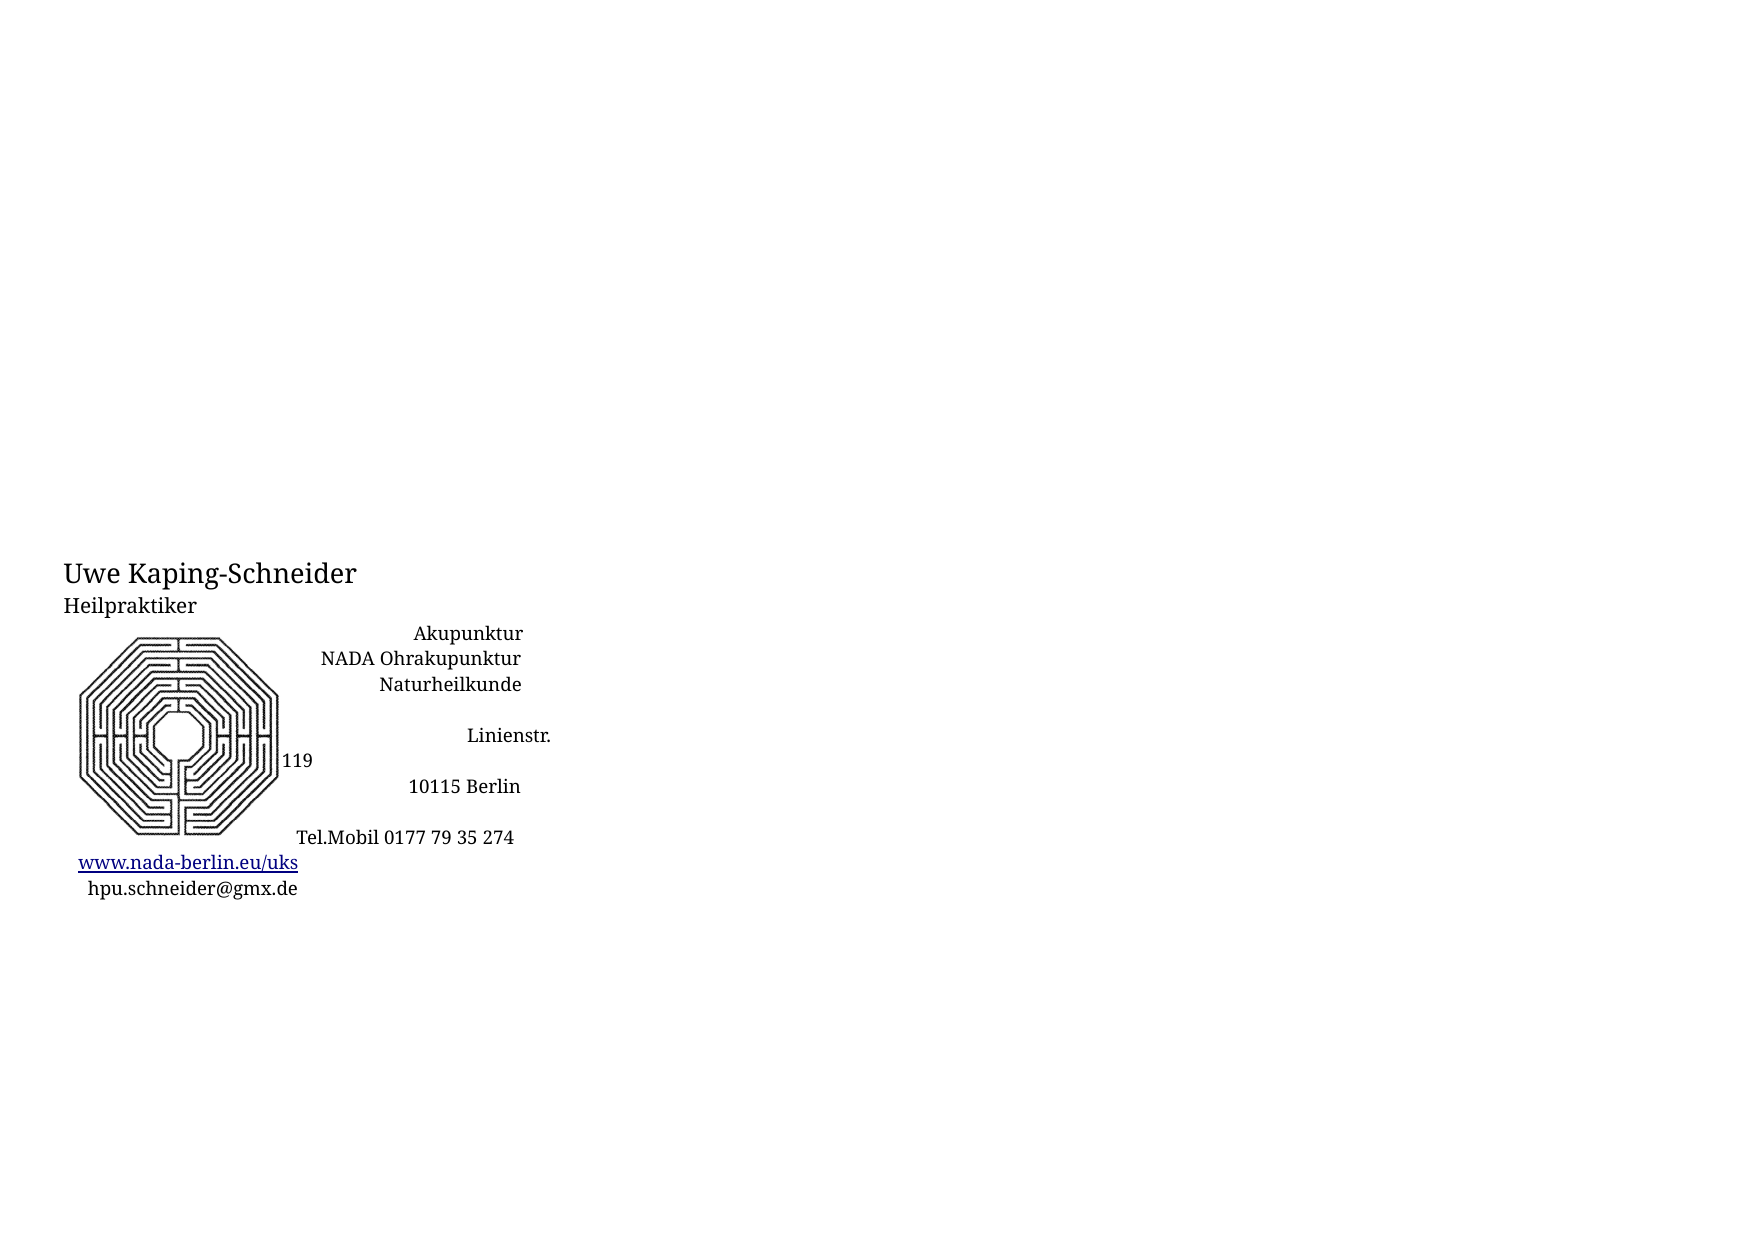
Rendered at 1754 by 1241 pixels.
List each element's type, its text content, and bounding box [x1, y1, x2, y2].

text 10115 Berlin [282, 773, 580, 799]
text Heilpraktiker [63, 592, 580, 620]
picture [74, 631, 282, 839]
text Linienstr. 119 [282, 722, 580, 773]
text NADA Ohrakupunktur [282, 646, 580, 671]
text Akupunktur [63, 620, 580, 646]
text Naturheilkunde [282, 671, 580, 697]
text hpu.schneider@gmx.de [63, 875, 580, 901]
text Uwe Kaping-Schneider [63, 555, 580, 592]
text [63, 671, 74, 697]
text [63, 722, 74, 773]
text Tel.Mobil 0177 79 35 274 [63, 824, 580, 850]
text [63, 773, 74, 799]
text www.nada-berlin.eu/uks [63, 850, 580, 875]
